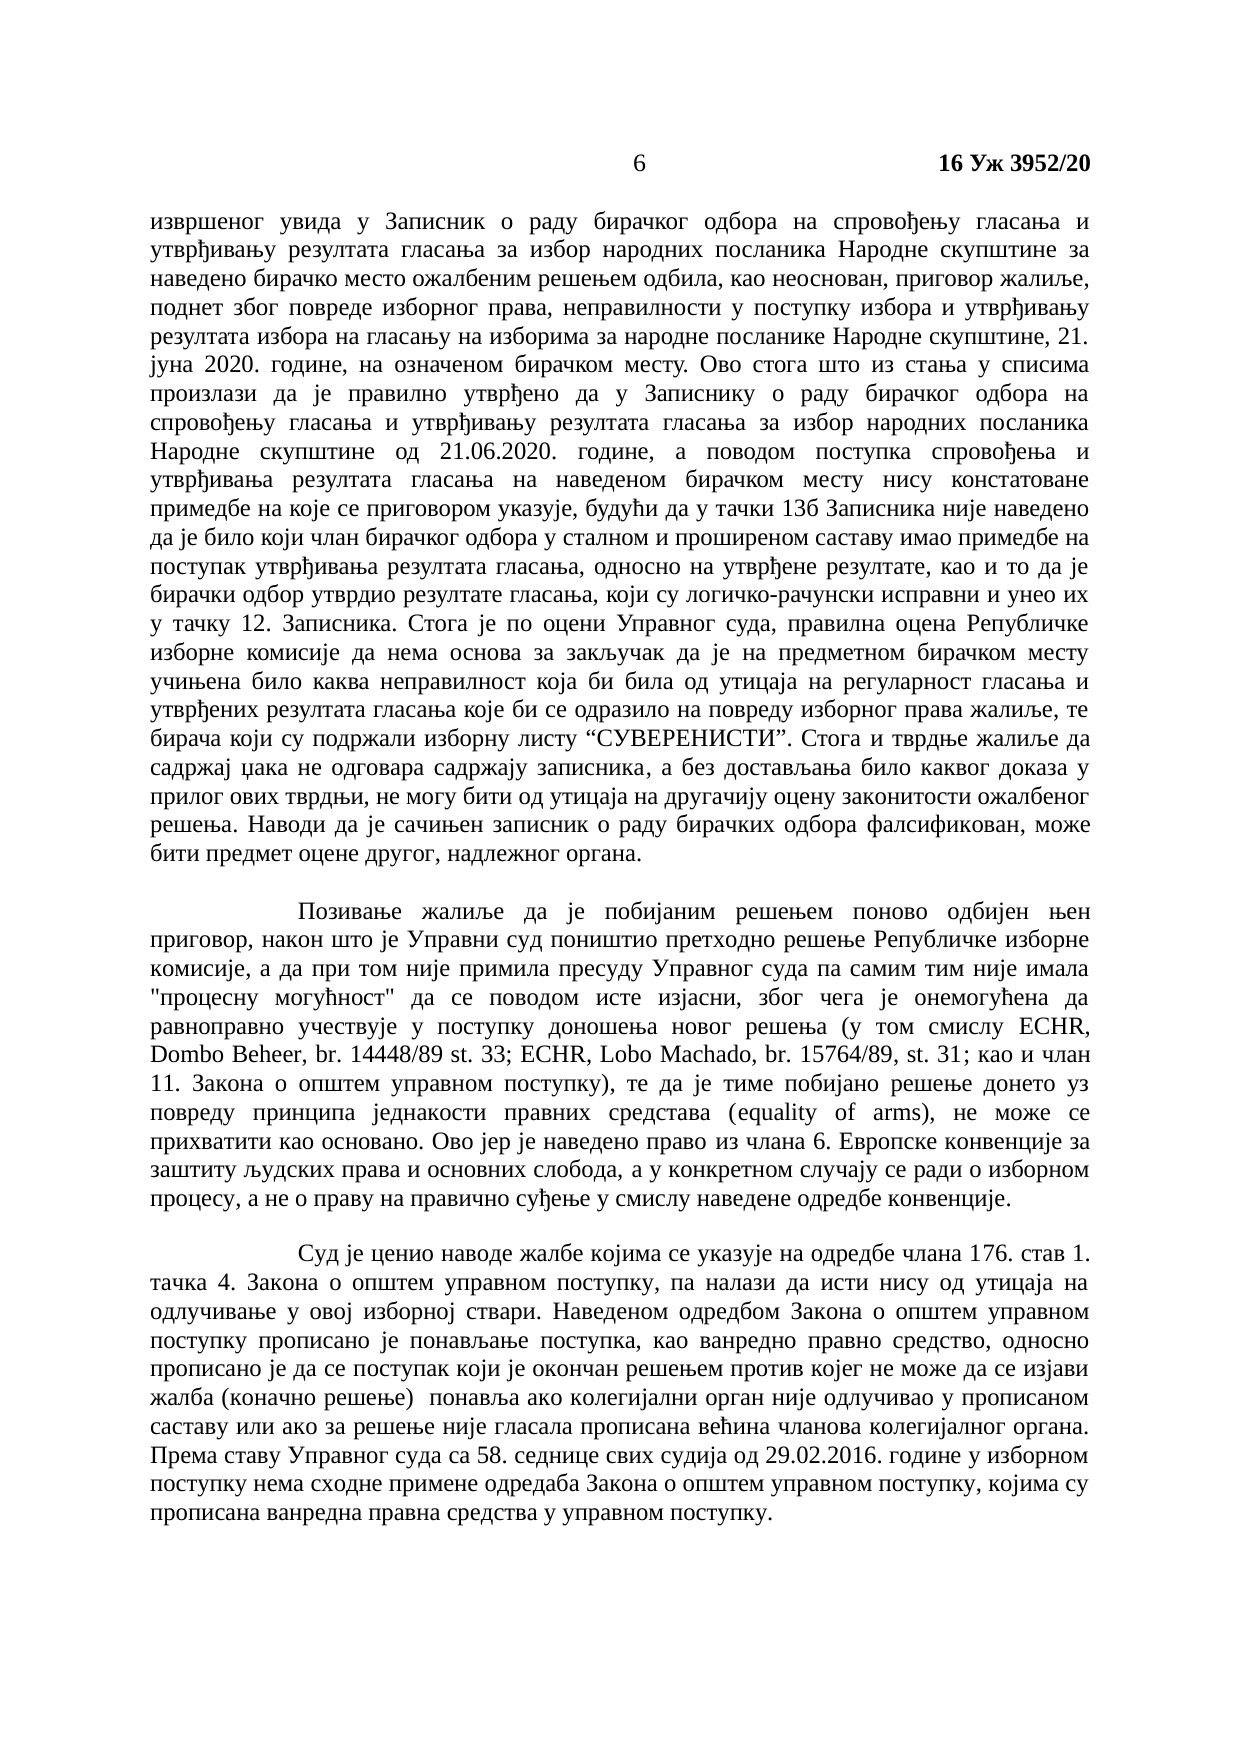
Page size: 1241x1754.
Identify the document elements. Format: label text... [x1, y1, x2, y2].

text извршеног увида у Записник о раду бирачког одбора на спровођењу гласања и утврђивању резултата гласања за избор народних посланика Народне скупштине за наведено бирачко место ожалбеним решењем одбила, као неоснован, приговор жалиље, поднет због повреде изборног права, неправилности у поступку избора и утврђивању резултата избора на гласању на изборима за народне посланике Народне скупштине, 21. јуна 2020. године, на означеном бирачком месту. Ово стога што из стања у списима произлази да је правилно утврђено да у Записнику о раду бирачког одбора на спровођењу гласања и утврђивању резултата гласања за избор народних посланика Народне скупштине од 21.06.2020. године, а поводом поступка спровођења и утврђивања резултата гласања на наведеном бирачком месту нису констатоване примедбе на које се приговором указује, будући да у тачки 13б Записника није наведено да је било који члан бирачког одбора у сталном и проширеном саставу имао примедбе на поступак утврђивања резултата гласања, односно на утврђене резултате, као и то да је бирачки одбор утврдио резултате гласања, који су логичко-рачунски исправни и унео их у тачку 12. Записника. Стога је по оцени Управног суда, правилна оцена Републичке изборне комисије да нема основа за закључак да је на предметном бирачком месту учињена било каква неправилност која би била од утицаја на регуларност гласања и утврђених резултата гласања које би се одразило на повреду изборног права жалиље, те бирача који су подржали изборну листу “СУВЕРЕНИСТИ”. Стога и тврдње жалиље да садржај џака не одговара садржају записника, а без достављања било каквог доказа у прилог ових тврдњи, не могу бити од утицаја на другачију оцену законитости ожалбеног решења. Наводи да је сачињен записник о раду бирачких одбора фалсификован, може бити предмет оцене другог, надлежног органа. [150, 206, 1091, 867]
text Позивање жалиље да је побијаним решењем поново одбијен њен приговор, након што је Управни суд поништио претходно решење Републичке изборне комисије, а да при том није примила пресуду Управног суда па самим тим није имала "процесну могућност" да се поводом исте изјасни, због чега је онемогућена да равноправно учествује у поступку доношења новог решења (у том смислу ECHR, Dombo Beheer, br. 14448/89 st. 33; ECHR, Lobo Machado, br. 15764/89, st. 31; као и члан 11. Закона о општем управном поступку), те да је тиме побијано решење донето уз повреду принципа једнакости правних средстава (equality of arms), не може се прихватити као основано. Ово јер је наведено право из члана 6. Европске конвенције за заштиту људских права и основних слобода, а у конкретном случају се ради о изборном процесу, а не о праву на правично суђење у смислу наведене одредбе конвенције. [150, 896, 1091, 1212]
text Суд је ценио наводе жалбе којима се указује на одредбе члана 176. став 1. тачка 4. Закона о општем управном поступку, па налази да исти нису од утицаја на одлучивање у овој изборној ствари. Наведеном одредбом Закона о општем управном поступку прописано је понављање поступка, као ванредно правно средство, односно прописано је да се поступак који је окончан решењем против којег не може да се изјави жалба (коначно решење) понавља ако колегијални орган није одлучивао у прописаном саставу или ако за решење није гласала прописана већина чланова колегијалног органа. Према ставу Управног суда са 58. седнице свих судија од 29.02.2016. године у изборном поступку нема сходне примене одредаба Закона о општем управном поступку, којима су прописана ванредна правна средства у управном поступку. [150, 1238, 1091, 1526]
